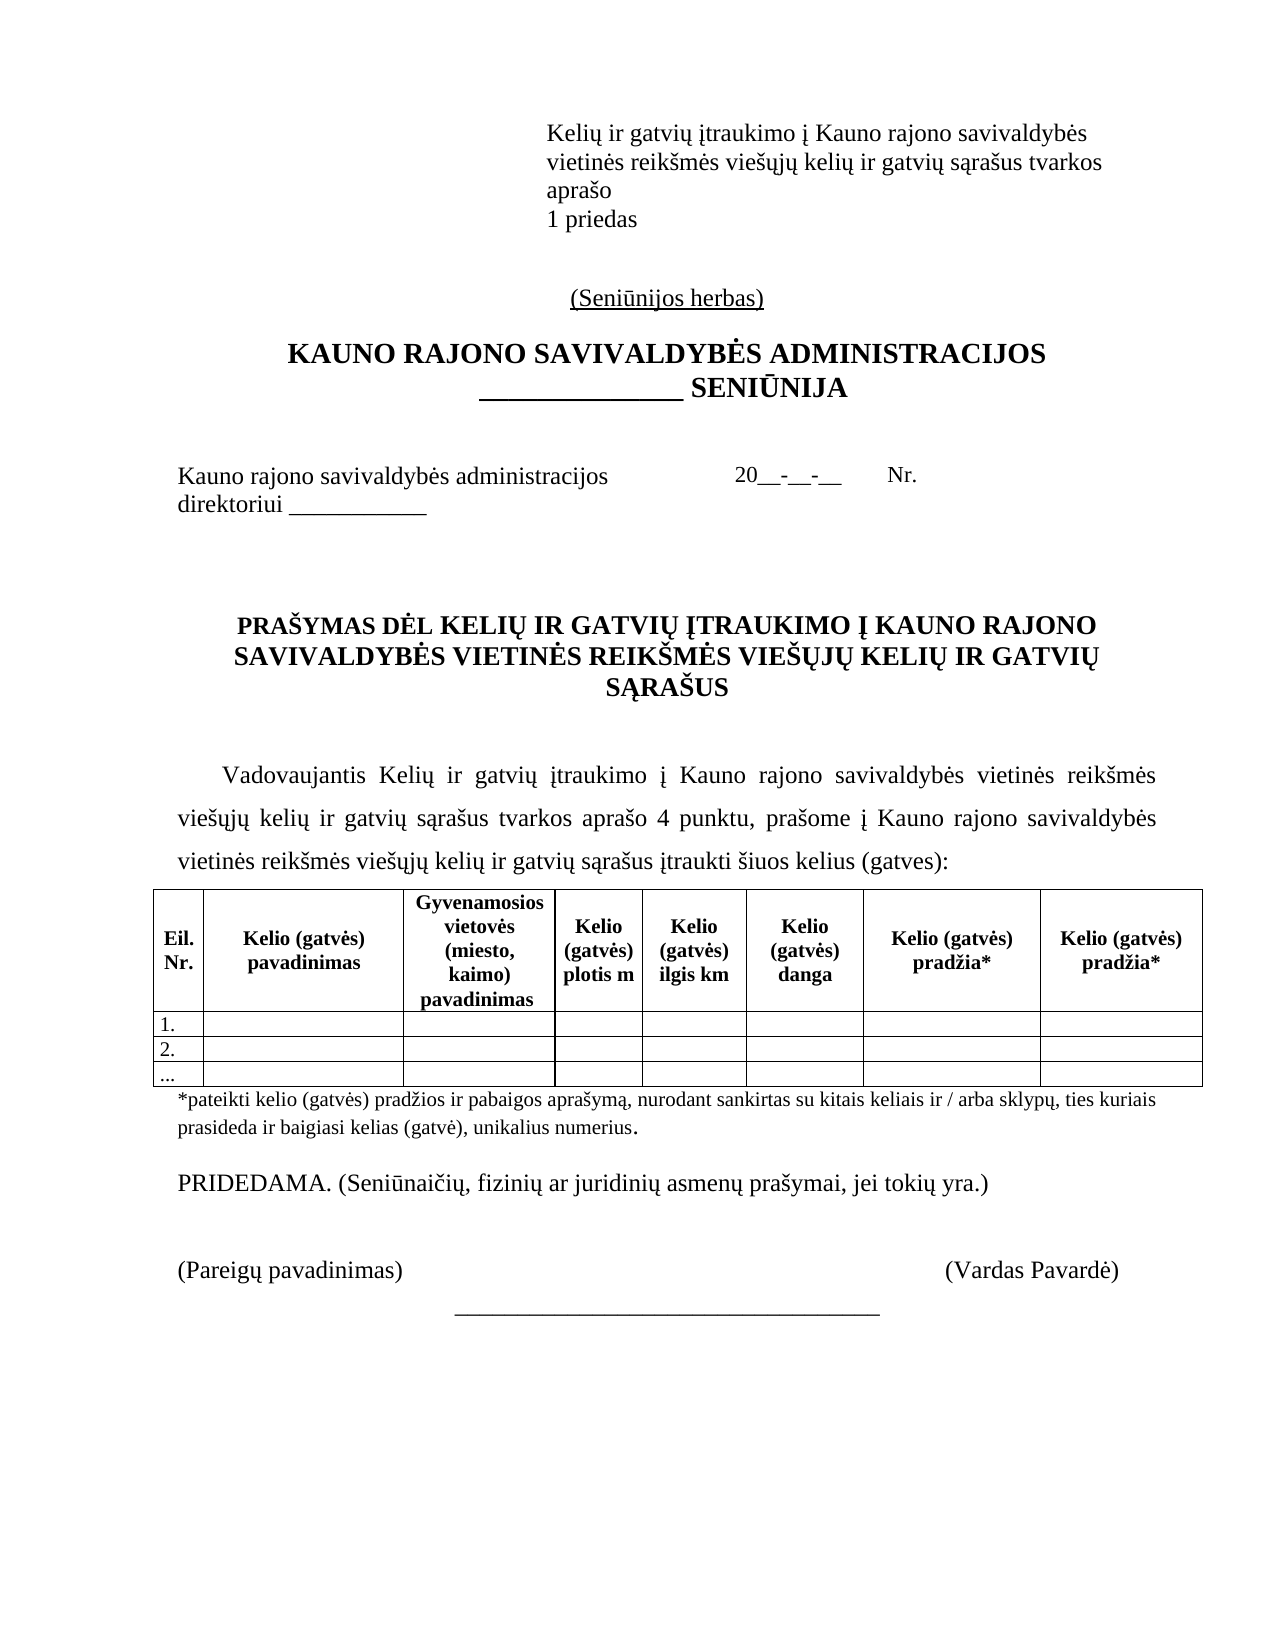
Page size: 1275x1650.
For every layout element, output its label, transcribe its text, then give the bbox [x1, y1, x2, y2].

text *pateikti kelio (gatvės) pradžios ir pabaigos aprašymą, nurodant sankirtas su kitais keliais ir / arba sklypų, ties kuriais prasideda ir baigiasi kelias (gatvė), unikalius numerius. [177, 1087, 1157, 1140]
table_header [629, 461, 734, 551]
text (Seniūnijos herbas) [177, 283, 1157, 312]
table_cell [1041, 1012, 1202, 1036]
table_header 20__-__-__ Nr. [735, 461, 1187, 551]
text KAUNO RAJONO SAVIVALDYBĖS ADMINISTRACIJOS [177, 336, 1157, 370]
text –––––––––––––––––––––––––––––––––– [177, 1298, 1157, 1327]
table_cell [404, 1062, 554, 1086]
text aprašo [532, 176, 1157, 204]
table_cell [404, 1037, 554, 1061]
text 1 priedas [532, 204, 1157, 233]
table_cell [643, 1037, 746, 1061]
table_header Eil. Nr. [154, 890, 203, 1011]
table_cell [556, 1012, 642, 1036]
text vietinės reikšmės viešųjų kelių ir gatvių sąrašus tvarkos [532, 147, 1157, 176]
table_cell [747, 1062, 863, 1086]
table_header Kelio (gatvės) pavadinimas [204, 890, 403, 1011]
table_cell [204, 1012, 403, 1036]
table_cell [864, 1037, 1040, 1061]
table_header Kelio (gatvės) plotis m [556, 890, 642, 1011]
table_header Kelio (gatvės) pradžia* [1041, 890, 1202, 1011]
text PRAŠYMAS DĖL KELIŲ IR GATVIŲ ĮTRAUKIMO Į KAUNO RAJONO SAVIVALDYBĖS VIETINĖS REIKŠMĖS VIEŠŲJŲ KELIŲ IR GATVIŲ SĄRAŠUS [177, 609, 1157, 702]
table_cell [643, 1012, 746, 1036]
table_header Kauno rajono savivaldybės administracijos direktoriui ___________ [177, 461, 629, 551]
table_cell 2. [154, 1037, 203, 1061]
text Vadovaujantis Kelių ir gatvių įtraukimo į Kauno rajono savivaldybės vietinės reikšmės viešųjų kelių ir gatvių sąrašus tvarkos aprašo 4 punktu, prašome į Kauno rajono savivaldybės vietinės reikšmės viešųjų kelių ir gatvių sąrašus įtraukti šiuos kelius (gatves): [177, 760, 1157, 875]
text ______________ SENIŪNIJA [177, 370, 1157, 403]
table_cell [747, 1012, 863, 1036]
table_cell [204, 1037, 403, 1061]
table_cell [1041, 1037, 1202, 1061]
table_cell [204, 1062, 403, 1086]
table_cell 1. [154, 1012, 203, 1036]
table_cell [1041, 1062, 1202, 1086]
table_cell ... [154, 1062, 203, 1086]
table_cell [556, 1062, 642, 1086]
table_header Gyvenamosios vietovės (miesto, kaimo) pavadinimas [404, 890, 554, 1011]
table_cell [747, 1037, 863, 1061]
table_cell [404, 1012, 554, 1036]
table_header Kelio (gatvės) ilgis km [643, 890, 746, 1011]
text PRIDEDAMA. (Seniūnaičių, fizinių ar juridinių asmenų prašymai, jei tokių yra.) [177, 1168, 1157, 1197]
table_cell [864, 1012, 1040, 1036]
text (Pareigų pavadinimas) (Vardas Pavardė) [177, 1255, 1157, 1283]
table_cell [643, 1062, 746, 1086]
table_cell [556, 1037, 642, 1061]
text Kelių ir gatvių įtraukimo į Kauno rajono savivaldybės [532, 118, 1157, 147]
table_cell [864, 1062, 1040, 1086]
table_header Kelio (gatvės) danga [747, 890, 863, 1011]
table_header Kelio (gatvės) pradžia* [864, 890, 1040, 1011]
